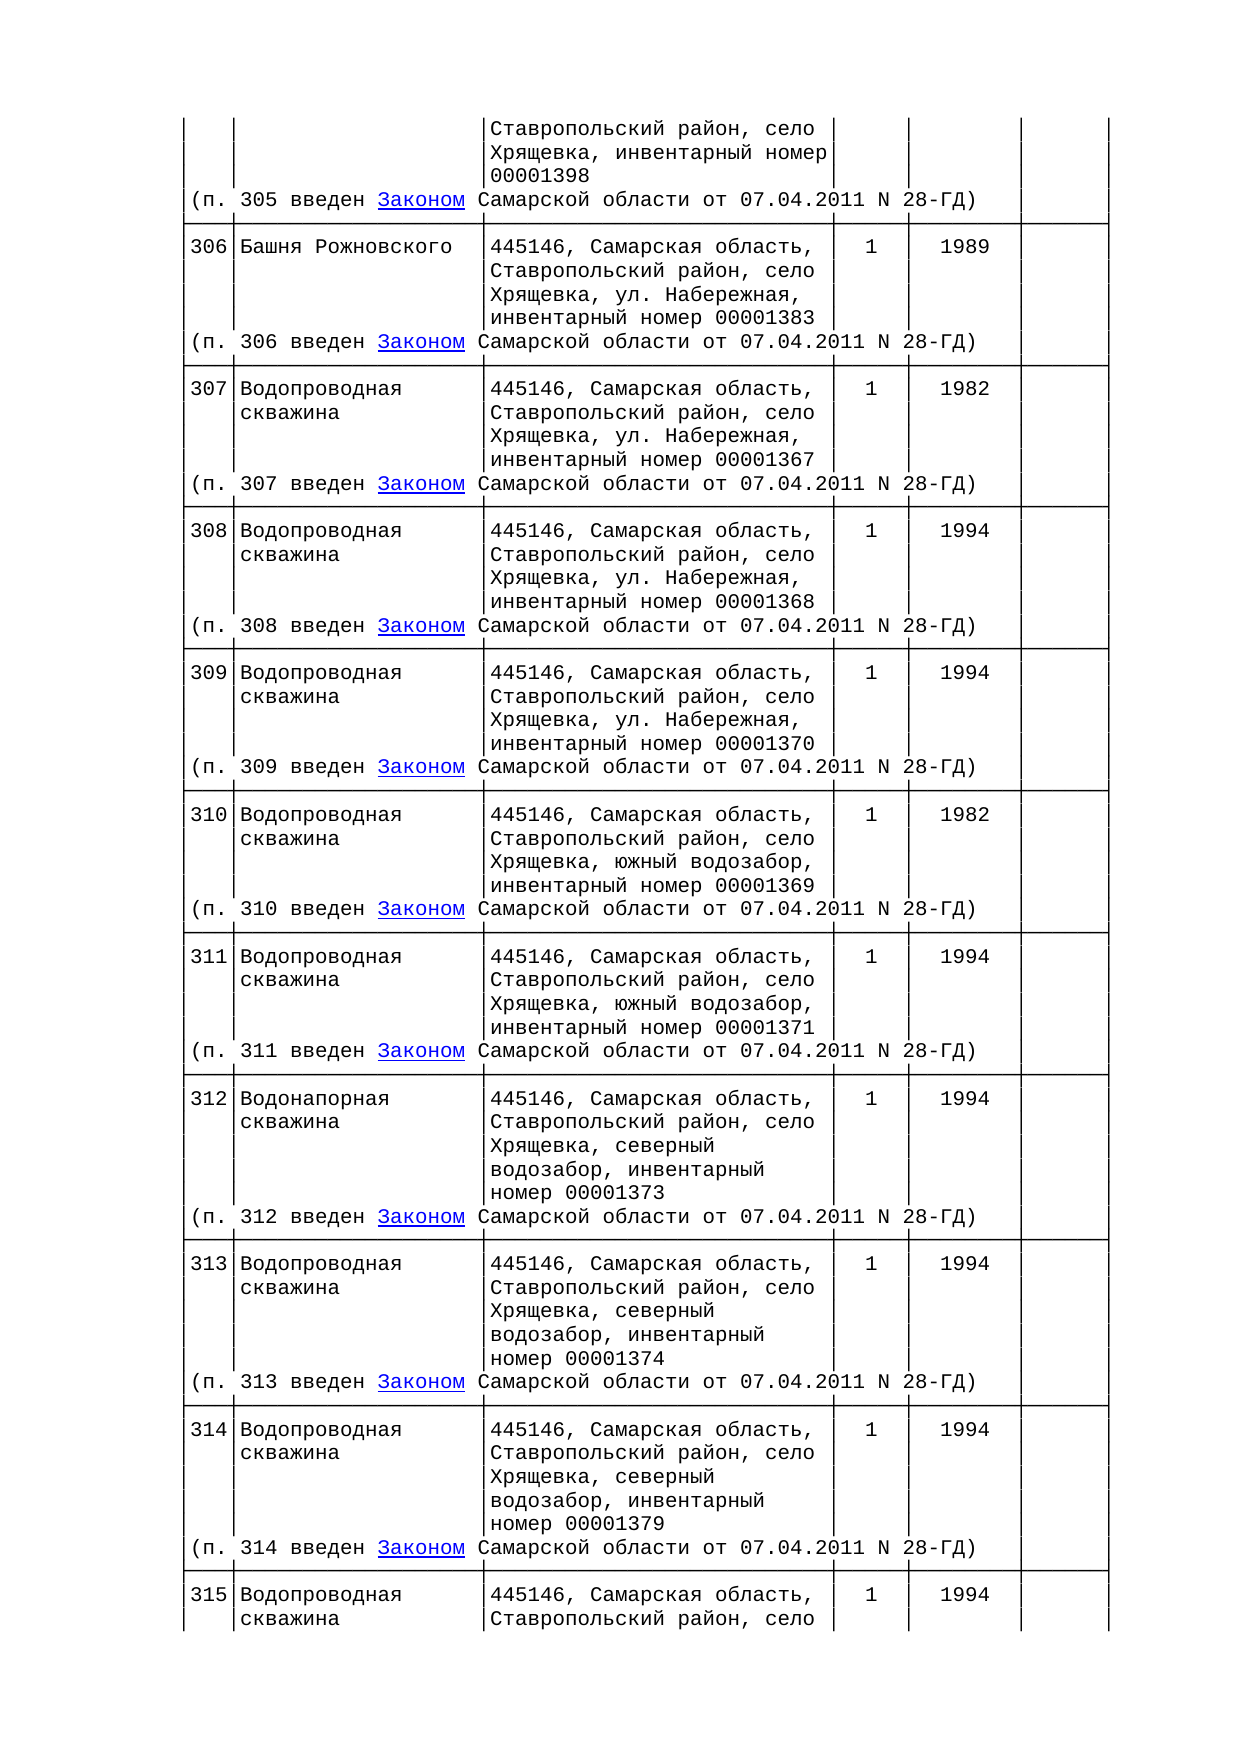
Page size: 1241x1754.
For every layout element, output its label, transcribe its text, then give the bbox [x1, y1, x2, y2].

text │ │ │Хрящевка, ул. Набережная, │ │ │ │ [234, 284, 483, 307]
text │311│Водопроводная │445146, Самарская область, │ 1 │ 1994 │ │ [834, 946, 908, 969]
text │(п. 307 введен Законом Самарской области от 07.04.2011 N 28-ГД) │ │ [184, 473, 1021, 496]
text │ │ │Хрящевка, северный │ │ │ │ [834, 1466, 908, 1489]
text │ │скважина │Ставропольский район, село │ │ │ │ [177, 827, 1152, 851]
text │ │ │водозабор, инвентарный │ │ │ │ [177, 1158, 1152, 1182]
text │ │ │инвентарный номер 00001368 │ │ │ │ [177, 591, 1152, 615]
text │ │скважина │Ставропольский район, село │ │ │ │ [177, 1442, 1152, 1466]
text │ │ │инвентарный номер 00001371 │ │ │ │ [909, 1017, 1021, 1040]
text │(п. 306 введен Законом Самарской области от 07.04.2011 N 28-ГД) │ │ [184, 331, 1021, 354]
text ├───┼───────────────────┼───────────────────────────┼─────┼────────┼──────┤ [177, 1395, 1152, 1419]
text │ │ │Хрящевка, ул. Набережная, │ │ │ │ [909, 284, 1021, 307]
text │ │ │Хрящевка, инвентарный номер│ │ │ │ [234, 142, 483, 165]
text │ │ │Хрящевка, инвентарный номер│ │ │ │ [909, 142, 1021, 165]
text │ │ │водозабор, инвентарный │ │ │ │ [177, 1489, 1152, 1513]
text │ │ │Хрящевка, инвентарный номер│ │ │ │ [1109, 142, 1152, 165]
text │ │скважина │Ставропольский район, село │ │ │ │ [1022, 544, 1108, 567]
text │(п. 306 введен Законом Самарской области от 07.04.2011 N 28-ГД) │ │ [1022, 331, 1108, 354]
text │ │скважина │Ставропольский район, село │ │ │ │ [234, 544, 483, 567]
text │310│Водопроводная │445146, Самарская область, │ 1 │ 1982 │ │ [234, 804, 483, 827]
text │ │ │инвентарный номер 00001371 │ │ │ │ [1109, 1017, 1152, 1040]
text │ │ │Хрящевка, ул. Набережная, │ │ │ │ [177, 426, 1152, 449]
text │312│Водонапорная │445146, Самарская область, │ 1 │ 1994 │ │ [1022, 1088, 1108, 1111]
text │ │ │Хрящевка, инвентарный номер│ │ │ │ [834, 142, 908, 165]
text │ │ │инвентарный номер 00001369 │ │ │ │ [834, 875, 908, 898]
text ├───┼───────────────────┼───────────────────────────┼─────┼────────┼──────┤ [177, 922, 1152, 946]
text ├───┼───────────────────┼───────────────────────────┼─────┼────────┼──────┤ [177, 354, 1152, 378]
text │ │ │Хрящевка, инвентарный номер│ │ │ │ [1022, 142, 1108, 165]
text │ │ │Хрящевка, ул. Набережная, │ │ │ │ [184, 284, 233, 307]
text │312│Водонапорная │445146, Самарская область, │ 1 │ 1994 │ │ [484, 1088, 833, 1111]
text │ │ │инвентарный номер 00001369 │ │ │ │ [484, 875, 833, 898]
text │ │ │Хрящевка, северный │ │ │ │ [1109, 1135, 1152, 1158]
text │ │скважина │Ставропольский район, село │ │ │ │ [234, 686, 483, 709]
text │314│Водопроводная │445146, Самарская область, │ 1 │ 1994 │ │ [834, 1419, 908, 1442]
text │312│Водонапорная │445146, Самарская область, │ 1 │ 1994 │ │ [834, 1088, 908, 1111]
text │ │ │инвентарный номер 00001369 │ │ │ │ [234, 875, 483, 898]
text │ │скважина │Ставропольский район, село │ │ │ │ [1022, 1608, 1108, 1631]
text │ │ │инвентарный номер 00001370 │ │ │ │ [184, 733, 1021, 757]
text │ │скважина │Ставропольский район, село │ │ │ │ [1022, 402, 1108, 426]
text │ │ │инвентарный номер 00001370 │ │ │ │ [1022, 733, 1108, 757]
text │ │ │Хрящевка, северный │ │ │ │ [234, 1466, 483, 1489]
text │314│Водопроводная │445146, Самарская область, │ 1 │ 1994 │ │ [484, 1419, 833, 1442]
text │ │скважина │Ставропольский район, село │ │ │ │ [834, 402, 908, 426]
text │ │скважина │Ставропольский район, село │ │ │ │ [909, 544, 1021, 567]
text │313│Водопроводная │445146, Самарская область, │ 1 │ 1994 │ │ [177, 1253, 1152, 1277]
text ├───┼───────────────────┼───────────────────────────┼─────┼────────┼──────┤ [234, 224, 483, 236]
text │ │скважина │Ставропольский район, село │ │ │ │ [1022, 686, 1108, 709]
text │311│Водопроводная │445146, Самарская область, │ 1 │ 1994 │ │ [1022, 946, 1108, 969]
text │310│Водопроводная │445146, Самарская область, │ 1 │ 1982 │ │ [484, 804, 833, 827]
text │ │ │инвентарный номер 00001370 │ │ │ │ [1109, 733, 1152, 757]
text │(п. 311 введен Законом Самарской области от 07.04.2011 N 28-ГД) │ │ [177, 1040, 1152, 1064]
text │ │ │номер 00001374 │ │ │ │ [834, 1348, 908, 1371]
text │ │ │инвентарный номер 00001371 │ │ │ │ [1022, 1017, 1108, 1040]
text │308│Водопроводная │445146, Самарская область, │ 1 │ 1994 │ │ [177, 520, 1152, 544]
text │ │ │Хрящевка, ул. Набережная, │ │ │ │ [1022, 284, 1108, 307]
text │ │ │Хрящевка, северный │ │ │ │ [484, 1135, 833, 1158]
text │(п. 308 введен Законом Самарской области от 07.04.2011 N 28-ГД) │ │ [184, 615, 1021, 638]
text │ │скважина │Ставропольский район, село │ │ │ │ [177, 1111, 1152, 1135]
text │ │скважина │Ставропольский район, село │ │ │ │ [909, 1608, 1021, 1631]
text │(п. 305 введен Законом Самарской области от 07.04.2011 N 28-ГД) │ │ [177, 189, 1152, 213]
text │ │ │Хрящевка, северный │ │ │ │ [1022, 1135, 1108, 1158]
text │ │ │инвентарный номер 00001369 │ │ │ │ [1109, 875, 1152, 898]
text │ │ │инвентарный номер 00001371 │ │ │ │ [184, 1017, 233, 1040]
text │ │ │Хрящевка, южный водозабор, │ │ │ │ [177, 993, 1152, 1017]
text │ │ │номер 00001373 │ │ │ │ [177, 1182, 1152, 1206]
text │ │скважина │Ставропольский район, село │ │ │ │ [184, 1277, 233, 1300]
text ├───┼───────────────────┼───────────────────────────┼─────┼────────┼──────┤ [177, 496, 1152, 520]
text │ │ │номер 00001374 │ │ │ │ [184, 1348, 233, 1371]
text │(п. 307 введен Законом Самарской области от 07.04.2011 N 28-ГД) │ │ [1022, 473, 1108, 496]
text │ │скважина │Ставропольский район, село │ │ │ │ [177, 969, 1152, 993]
text │ │скважина │Ставропольский район, село │ │ │ │ [184, 402, 233, 426]
text │ │ │инвентарный номер 00001369 │ │ │ │ [1022, 875, 1108, 898]
text │ │ │инвентарный номер 00001369 │ │ │ │ [184, 875, 233, 898]
text │314│Водопроводная │445146, Самарская область, │ 1 │ 1994 │ │ [234, 1419, 483, 1442]
text │309│Водопроводная │445146, Самарская область, │ 1 │ 1994 │ │ [177, 662, 1152, 686]
text │ │ │Хрящевка, северный │ │ │ │ [909, 1466, 1021, 1489]
text │ │ │номер 00001374 │ │ │ │ [1109, 1348, 1152, 1371]
text ├───┼───────────────────┼───────────────────────────┼─────┼────────┼──────┤ [484, 213, 833, 223]
text │315│Водопроводная │445146, Самарская область, │ 1 │ 1994 │ │ [177, 1584, 1152, 1608]
text │(п. 313 введен Законом Самарской области от 07.04.2011 N 28-ГД) │ │ [177, 1371, 1152, 1395]
text │ │скважина │Ставропольский район, село │ │ │ │ [834, 1277, 908, 1300]
text │(п. 314 введен Законом Самарской области от 07.04.2011 N 28-ГД) │ │ [1022, 1537, 1108, 1561]
text │(п. 312 введен Законом Самарской области от 07.04.2011 N 28-ГД) │ │ [1022, 1206, 1108, 1229]
text │(п. 308 введен Законом Самарской области от 07.04.2011 N 28-ГД) │ │ [1022, 615, 1108, 638]
text │ │ │номер 00001374 │ │ │ │ [909, 1348, 1021, 1371]
text │(п. 312 введен Законом Самарской области от 07.04.2011 N 28-ГД) │ │ [184, 1206, 1021, 1229]
text │314│Водопроводная │445146, Самарская область, │ 1 │ 1994 │ │ [1022, 1419, 1108, 1442]
text ├───┼───────────────────┼───────────────────────────┼─────┼────────┼──────┤ [177, 1561, 1152, 1584]
text │310│Водопроводная │445146, Самарская область, │ 1 │ 1982 │ │ [1022, 804, 1108, 827]
text │ │скважина │Ставропольский район, село │ │ │ │ [484, 402, 833, 426]
text ├───┼───────────────────┼───────────────────────────┼─────┼────────┼──────┤ [177, 638, 1152, 662]
text │ │скважина │Ставропольский район, село │ │ │ │ [834, 1608, 908, 1631]
text │ │скважина │Ставропольский район, село │ │ │ │ [1109, 686, 1152, 709]
text │ │ │инвентарный номер 00001369 │ │ │ │ [909, 875, 1021, 898]
text │ │скважина │Ставропольский район, село │ │ │ │ [484, 1277, 833, 1300]
text │ │скважина │Ставропольский район, село │ │ │ │ [234, 402, 483, 426]
text │314│Водопроводная │445146, Самарская область, │ 1 │ 1994 │ │ [909, 1419, 1021, 1442]
text │ │ │Хрящевка, ул. Набережная, │ │ │ │ [484, 284, 833, 307]
text │ │скважина │Ставропольский район, село │ │ │ │ [184, 686, 233, 709]
text │ │скважина │Ставропольский район, село │ │ │ │ [184, 1608, 233, 1631]
text │ │ │инвентарный номер 00001371 │ │ │ │ [484, 1017, 833, 1040]
text │307│Водопроводная │445146, Самарская область, │ 1 │ 1982 │ │ [177, 378, 1152, 402]
text │ │скважина │Ставропольский район, село │ │ │ │ [484, 1608, 833, 1631]
text │ │скважина │Ставропольский район, село │ │ │ │ [234, 1277, 483, 1300]
text │ │ │Хрящевка, северный │ │ │ │ [184, 1466, 233, 1489]
text │ │ │Ставропольский район, село │ │ │ │ [177, 118, 1152, 142]
text │ │скважина │Ставропольский район, село │ │ │ │ [1022, 1277, 1108, 1300]
text │ │скважина │Ставропольский район, село │ │ │ │ [834, 544, 908, 567]
text │311│Водопроводная │445146, Самарская область, │ 1 │ 1994 │ │ [909, 946, 1021, 969]
text │ │ │инвентарный номер 00001371 │ │ │ │ [834, 1017, 908, 1040]
text │ │ │00001398 │ │ │ │ [177, 165, 1152, 189]
text │ │ │номер 00001379 │ │ │ │ [177, 1513, 1152, 1537]
text │312│Водонапорная │445146, Самарская область, │ 1 │ 1994 │ │ [234, 1088, 483, 1111]
text │ │скважина │Ставропольский район, село │ │ │ │ [909, 1277, 1021, 1300]
text ├───┼───────────────────┼───────────────────────────┼─────┼────────┼──────┤ [177, 780, 1152, 804]
text │ │скважина │Ставропольский район, село │ │ │ │ [909, 402, 1021, 426]
text │ │ │Хрящевка, северный │ │ │ │ [484, 1466, 833, 1489]
text │ │ │Ставропольский район, село │ │ │ │ [177, 260, 1152, 284]
text │ │ │Хрящевка, северный │ │ │ │ [184, 1135, 233, 1158]
text │306│Башня Рожновского │445146, Самарская область, │ 1 │ 1989 │ │ [177, 236, 1152, 260]
text ├───┼───────────────────┼───────────────────────────┼─────┼────────┼──────┤ [177, 1064, 1152, 1088]
text │ │скважина │Ставропольский район, село │ │ │ │ [834, 686, 908, 709]
text │ │ │инвентарный номер 00001371 │ │ │ │ [234, 1017, 483, 1040]
text │312│Водонапорная │445146, Самарская область, │ 1 │ 1994 │ │ [909, 1088, 1021, 1111]
text │ │ │Хрящевка, ул. Набережная, │ │ │ │ [1109, 284, 1152, 307]
text │ │ │Хрящевка, ул. Набережная, │ │ │ │ [834, 284, 908, 307]
text │ │ │водозабор, инвентарный │ │ │ │ [177, 1324, 1152, 1348]
text │ │скважина │Ставропольский район, село │ │ │ │ [909, 686, 1021, 709]
text │ │ │инвентарный номер 00001367 │ │ │ │ [177, 449, 1152, 473]
text │ │ │номер 00001374 │ │ │ │ [1022, 1348, 1108, 1371]
text │(п. 310 введен Законом Самарской области от 07.04.2011 N 28-ГД) │ │ [177, 898, 1152, 922]
text │ │ │Хрящевка, инвентарный номер│ │ │ │ [484, 142, 833, 165]
text ├───┼───────────────────┼───────────────────────────┼─────┼────────┼──────┤ [234, 213, 483, 223]
text │ │ │Хрящевка, северный │ │ │ │ [1022, 1466, 1108, 1489]
text │ │ │Хрящевка, ул. Набережная, │ │ │ │ [177, 709, 1152, 733]
text │311│Водопроводная │445146, Самарская область, │ 1 │ 1994 │ │ [484, 946, 833, 969]
text │ │ │Хрящевка, инвентарный номер│ │ │ │ [184, 142, 233, 165]
text │ │ │Хрящевка, ул. Набережная, │ │ │ │ [177, 567, 1152, 591]
text │311│Водопроводная │445146, Самарская область, │ 1 │ 1994 │ │ [234, 946, 483, 969]
text │310│Водопроводная │445146, Самарская область, │ 1 │ 1982 │ │ [909, 804, 1021, 827]
text │ │ │Хрящевка, северный │ │ │ │ [834, 1135, 908, 1158]
text │ │скважина │Ставропольский район, село │ │ │ │ [1109, 1608, 1152, 1631]
text │ │скважина │Ставропольский район, село │ │ │ │ [484, 686, 833, 709]
text │(п. 309 введен Законом Самарской области от 07.04.2011 N 28-ГД) │ │ [177, 757, 1152, 780]
text │ │ │Хрящевка, южный водозабор, │ │ │ │ [177, 851, 1152, 875]
text │ │ │номер 00001374 │ │ │ │ [234, 1348, 483, 1371]
text │ │скважина │Ставропольский район, село │ │ │ │ [484, 544, 833, 567]
text │ │скважина │Ставропольский район, село │ │ │ │ [234, 1608, 483, 1631]
text │ │скважина │Ставропольский район, село │ │ │ │ [1109, 544, 1152, 567]
text │ │ │Хрящевка, северный │ │ │ │ [909, 1135, 1021, 1158]
text │ │ │инвентарный номер 00001383 │ │ │ │ [177, 307, 1152, 331]
text │ │ │Хрящевка, северный │ │ │ │ [177, 1300, 1152, 1324]
text │ │скважина │Ставропольский район, село │ │ │ │ [1109, 402, 1152, 426]
text │ │скважина │Ставропольский район, село │ │ │ │ [184, 544, 233, 567]
text ├───┼───────────────────┼───────────────────────────┼─────┼────────┼──────┤ [484, 224, 833, 236]
text │ │скважина │Ставропольский район, село │ │ │ │ [1109, 1277, 1152, 1300]
text │ │ │номер 00001374 │ │ │ │ [484, 1348, 833, 1371]
text ├───┼───────────────────┼───────────────────────────┼─────┼────────┼──────┤ [177, 1229, 1152, 1253]
text │(п. 314 введен Законом Самарской области от 07.04.2011 N 28-ГД) │ │ [184, 1537, 1021, 1561]
text │310│Водопроводная │445146, Самарская область, │ 1 │ 1982 │ │ [834, 804, 908, 827]
text │ │ │Хрящевка, северный │ │ │ │ [234, 1135, 483, 1158]
text │ │ │Хрящевка, северный │ │ │ │ [1109, 1466, 1152, 1489]
